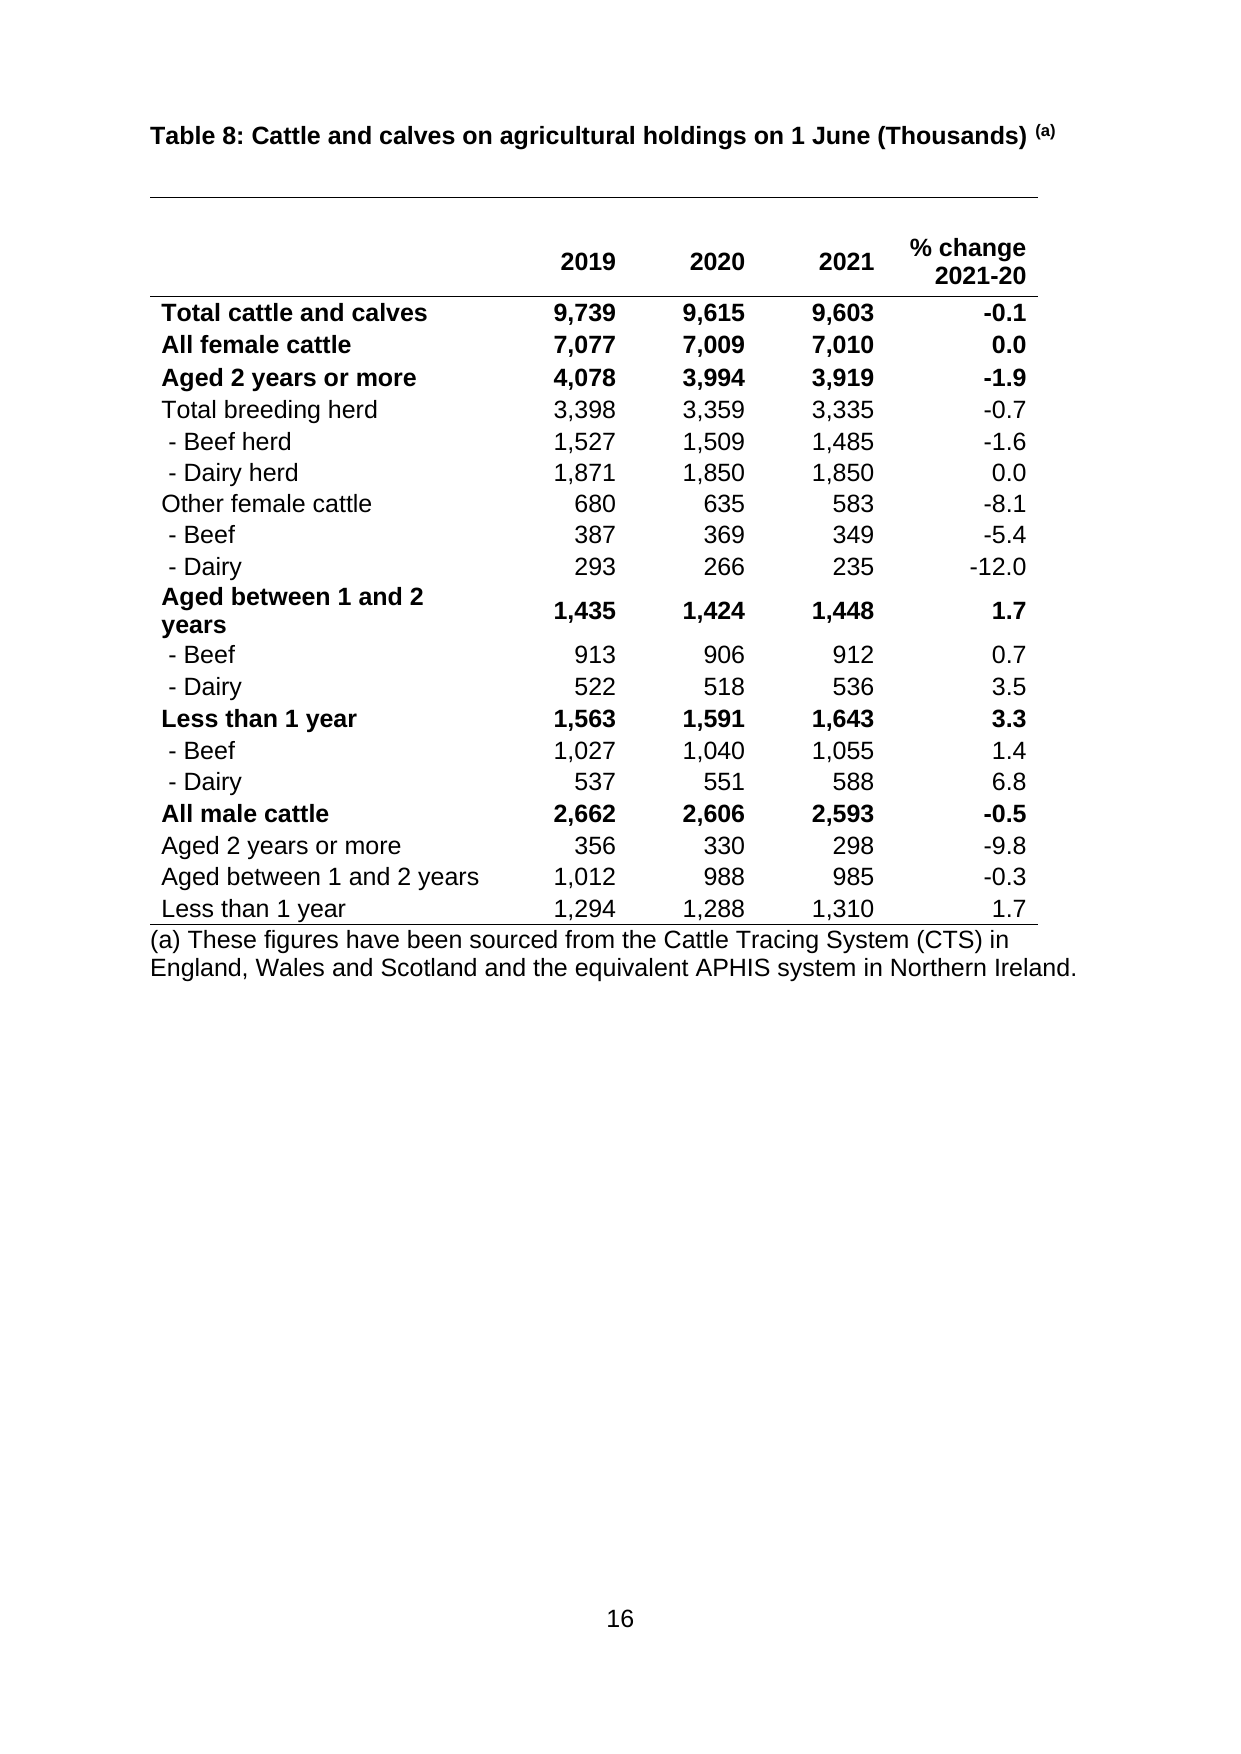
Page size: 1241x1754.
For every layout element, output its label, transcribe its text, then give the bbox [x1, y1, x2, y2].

table_cell 6.8 [885, 766, 1037, 797]
table_cell - Dairy herd [150, 457, 498, 488]
table_cell -0.3 [885, 861, 1037, 892]
table_cell 3,398 [498, 394, 627, 425]
table_cell 988 [627, 861, 756, 892]
table_cell 0.0 [885, 457, 1037, 488]
table_cell 1,509 [627, 425, 756, 457]
table_cell 0.0 [885, 329, 1037, 361]
table_cell 985 [756, 861, 885, 892]
table_cell 356 [498, 830, 627, 861]
table_cell - Beef herd [150, 425, 498, 457]
table_cell 518 [627, 670, 756, 702]
table_cell All male cattle [150, 797, 498, 830]
text Table 8: Cattle and calves on agricultural holdings on 1 June (Thousands) (a) [150, 121, 1090, 150]
table_cell 387 [498, 519, 627, 550]
table_cell 1,310 [756, 892, 885, 923]
table_cell 522 [498, 670, 627, 702]
table_cell 3,994 [627, 361, 756, 394]
table_cell - Beef [150, 519, 498, 550]
table_cell 1,643 [756, 702, 885, 734]
table_cell -1.6 [885, 425, 1037, 457]
table_cell Total cattle and calves [150, 297, 498, 328]
table_cell -0.7 [885, 394, 1037, 425]
table_cell 293 [498, 550, 627, 582]
table_cell 9,615 [627, 297, 756, 328]
table_cell - Dairy [150, 550, 498, 582]
table_cell 906 [627, 639, 756, 670]
table_cell 1,424 [627, 582, 756, 639]
table_cell 1,850 [627, 457, 756, 488]
table_cell 583 [756, 488, 885, 519]
table_cell -9.8 [885, 830, 1037, 861]
table_cell -0.5 [885, 797, 1037, 830]
table_cell -12.0 [885, 550, 1037, 582]
table_cell 235 [756, 550, 885, 582]
table_cell Less than 1 year [150, 892, 498, 923]
table_cell Aged between 1 and 2 years [150, 582, 498, 639]
table_cell 1,055 [756, 735, 885, 766]
table_cell 1,012 [498, 861, 627, 892]
table_cell 1,871 [498, 457, 627, 488]
table_cell 4,078 [498, 361, 627, 394]
table_cell 1,448 [756, 582, 885, 639]
table_cell Total breeding herd [150, 394, 498, 425]
table_cell Other female cattle [150, 488, 498, 519]
table_cell 3,335 [756, 394, 885, 425]
table_cell 0.7 [885, 639, 1037, 670]
table_header 2020 [627, 198, 756, 296]
table_cell 1,485 [756, 425, 885, 457]
table_header [150, 198, 498, 296]
table_cell - Beef [150, 639, 498, 670]
table_cell 913 [498, 639, 627, 670]
table_cell 1,040 [627, 735, 756, 766]
table_cell -1.9 [885, 361, 1037, 394]
table_cell 536 [756, 670, 885, 702]
table_cell 1.7 [885, 892, 1037, 923]
table_cell Aged 2 years or more [150, 361, 498, 394]
table_cell 3,359 [627, 394, 756, 425]
table_cell -5.4 [885, 519, 1037, 550]
table_header % change 2021-20 [885, 198, 1037, 296]
table_cell Aged between 1 and 2 years [150, 861, 498, 892]
table_cell -0.1 [885, 297, 1037, 328]
table_cell 2,593 [756, 797, 885, 830]
table_cell 1.7 [885, 582, 1037, 639]
table_cell - Dairy [150, 670, 498, 702]
table_cell 1.4 [885, 735, 1037, 766]
table_cell Aged 2 years or more [150, 830, 498, 861]
table_cell 3,919 [756, 361, 885, 394]
table_cell 1,435 [498, 582, 627, 639]
table_cell 2,662 [498, 797, 627, 830]
table_cell 330 [627, 830, 756, 861]
table_header 2019 [498, 198, 627, 296]
table_cell 1,288 [627, 892, 756, 923]
table_cell 1,850 [756, 457, 885, 488]
table_header 2021 [756, 198, 885, 296]
table_cell 1,591 [627, 702, 756, 734]
table_cell 9,739 [498, 297, 627, 328]
table_cell 1,027 [498, 735, 627, 766]
table_cell 2,606 [627, 797, 756, 830]
text (a) These figures have been sourced from the Cattle Tracing System (CTS) in England, Wales and Scotland and the equivalent APHIS system in Northern Ireland. [150, 924, 1090, 982]
table_cell All female cattle [150, 329, 498, 361]
table_cell 537 [498, 766, 627, 797]
table_cell 3.3 [885, 702, 1037, 734]
table_cell 349 [756, 519, 885, 550]
table_cell 1,527 [498, 425, 627, 457]
table_cell 3.5 [885, 670, 1037, 702]
table_cell 9,603 [756, 297, 885, 328]
table_cell - Dairy [150, 766, 498, 797]
table_cell 298 [756, 830, 885, 861]
table_cell 680 [498, 488, 627, 519]
table_cell 551 [627, 766, 756, 797]
table_cell -8.1 [885, 488, 1037, 519]
table_cell 7,077 [498, 329, 627, 361]
table_cell 635 [627, 488, 756, 519]
table_cell 1,563 [498, 702, 627, 734]
table_cell 7,010 [756, 329, 885, 361]
table_cell 369 [627, 519, 756, 550]
table_cell 1,294 [498, 892, 627, 923]
table_cell - Beef [150, 735, 498, 766]
table_cell Less than 1 year [150, 702, 498, 734]
table_cell 7,009 [627, 329, 756, 361]
table_cell 266 [627, 550, 756, 582]
table_cell 912 [756, 639, 885, 670]
table_cell 588 [756, 766, 885, 797]
